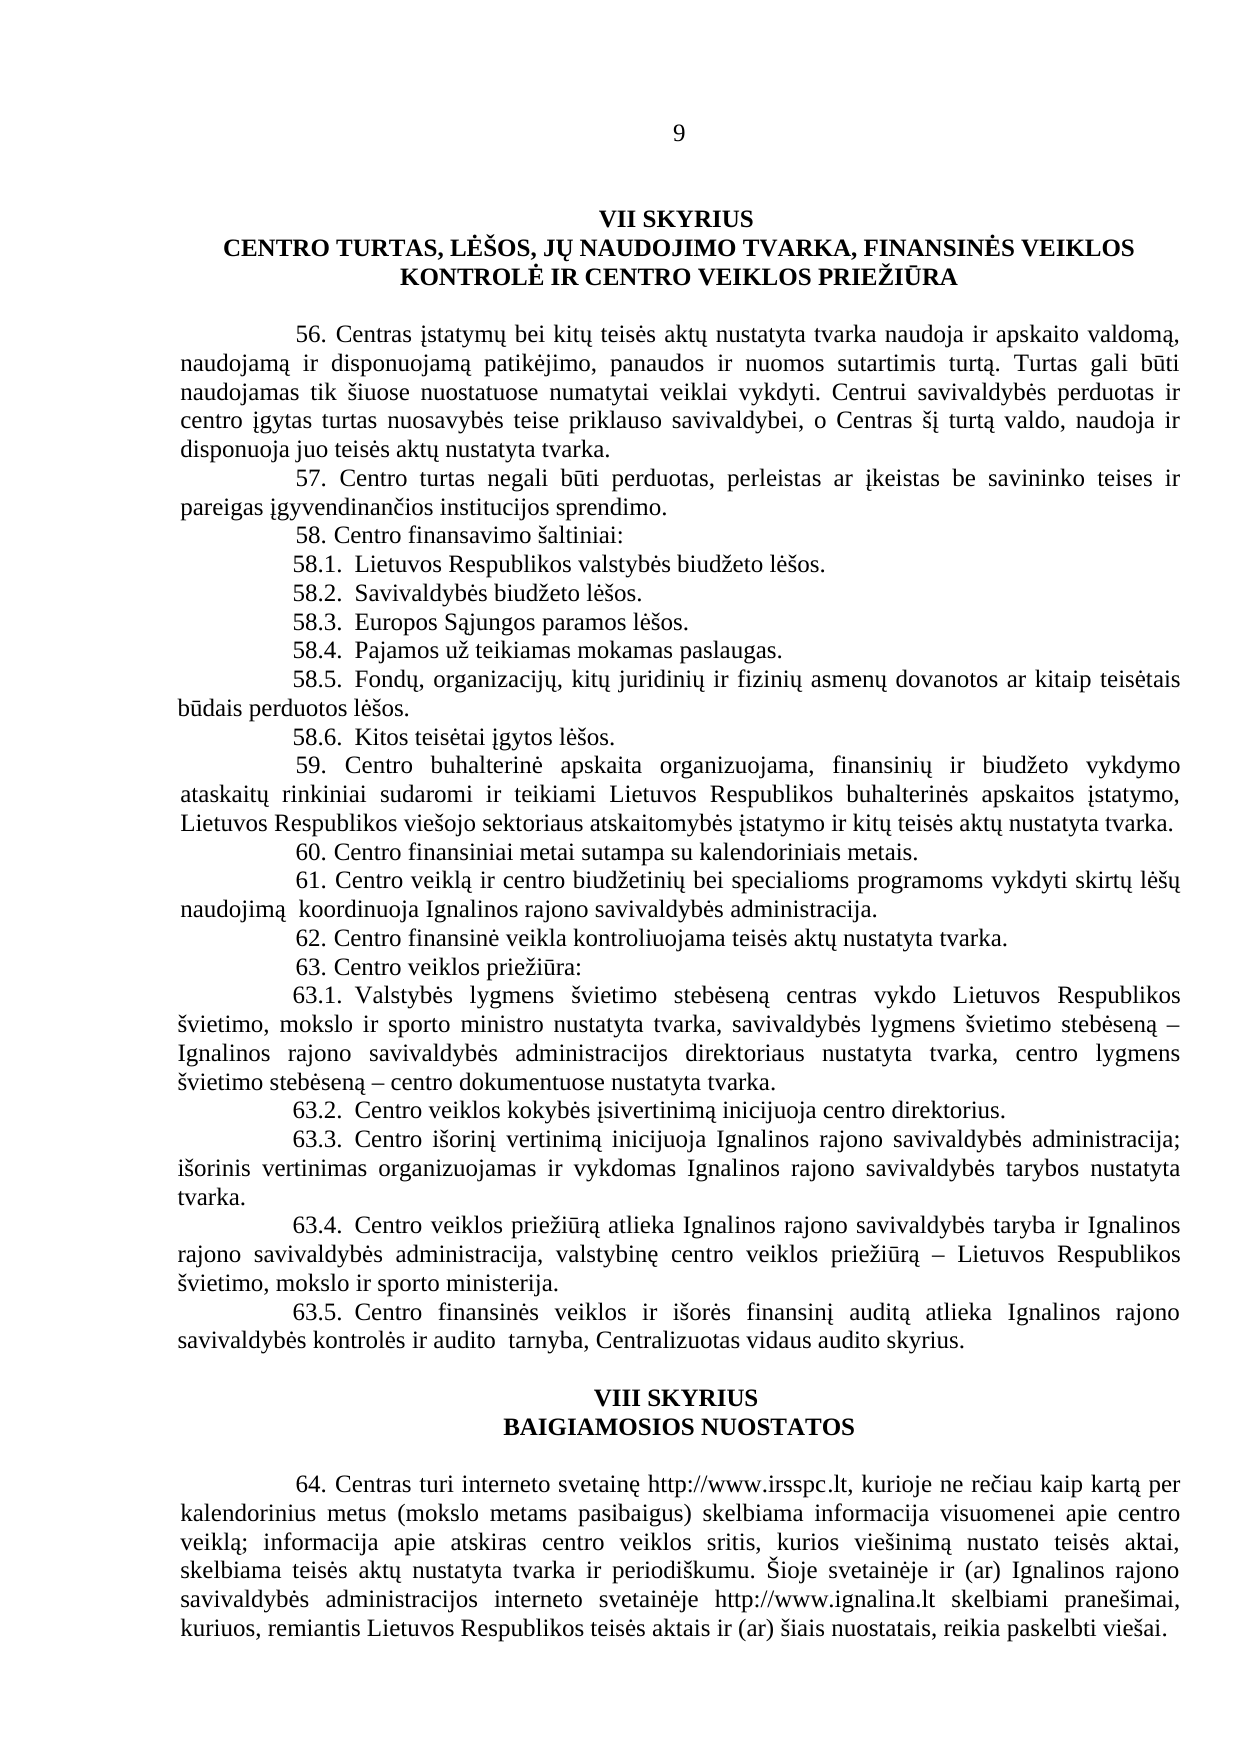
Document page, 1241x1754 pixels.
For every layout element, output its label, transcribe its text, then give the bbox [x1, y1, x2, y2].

text VIII SKYRIUS [177, 1383, 1181, 1412]
text 63.5. Centro finansinės veiklos ir išorės finansinį auditą atlieka Ignalinos rajono savivaldybės kontrolės ir audito tarnyba, Centralizuotas vidaus audito skyrius. [177, 1297, 1181, 1354]
text 63.4. Centro veiklos priežiūrą atlieka Ignalinos rajono savivaldybės taryba ir Ignalinos rajono savivaldybės administracija, valstybinę centro veiklos priežiūrą – Lietuvos Respublikos švietimo, mokslo ir sporto ministerija. [177, 1211, 1181, 1297]
text 57. Centro turtas negali būti perduotas, perleistas ar įkeistas be savininko teises ir pareigas įgyvendinančios institucijos sprendimo. [180, 463, 1181, 521]
text 58.6. Kitos teisėtai įgytos lėšos. [177, 722, 1181, 751]
text 58. Centro finansavimo šaltiniai: [180, 521, 1181, 549]
text 60. Centro finansiniai metai sutampa su kalendoriniais metais. [180, 837, 1181, 866]
text VII SKYRIUS [177, 204, 1181, 233]
text 63.1. Valstybės lygmens švietimo stebėseną centras vykdo Lietuvos Respublikos švietimo, mokslo ir sporto ministro nustatyta tvarka, savivaldybės lygmens švietimo stebėseną – Ignalinos rajono savivaldybės administracijos direktoriaus nustatyta tvarka, centro lygmens švietimo stebėseną – centro dokumentuose nustatyta tvarka. [177, 981, 1181, 1096]
text 58.4. Pajamos už teikiamas mokamas paslaugas. [177, 636, 1181, 664]
text 64. Centras turi interneto svetainę http://www.irsspc.lt, kurioje ne rečiau kaip kartą per kalendorinius metus (mokslo metams pasibaigus) skelbiama informacija visuomenei apie centro veiklą; informacija apie atskiras centro veiklos sritis, kurios viešinimą nustato teisės aktai, skelbiama teisės aktų nustatyta tvarka ir periodiškumu. Šioje svetainėje ir (ar) Ignalinos rajono savivaldybės administracijos interneto svetainėje http://www.ignalina.lt skelbiami pranešimai, kuriuos, remiantis Lietuvos Respublikos teisės aktais ir (ar) šiais nuostatais, reikia paskelbti viešai. [180, 1469, 1181, 1642]
text 56. Centras įstatymų bei kitų teisės aktų nustatyta tvarka naudoja ir apskaito valdomą, naudojamą ir disponuojamą patikėjimo, panaudos ir nuomos sutartimis turtą. Turtas gali būti naudojamas tik šiuose nuostatuose numatytai veiklai vykdyti. Centrui savivaldybės perduotas ir centro įgytas turtas nuosavybės teise priklauso savivaldybei, o Centras šį turtą valdo, naudoja ir disponuoja juo teisės aktų nustatyta tvarka. [180, 319, 1181, 463]
text 59. Centro buhalterinė apskaita organizuojama, finansinių ir biudžeto vykdymo ataskaitų rinkiniai sudaromi ir teikiami Lietuvos Respublikos buhalterinės apskaitos įstatymo, Lietuvos Respublikos viešojo sektoriaus atskaitomybės įstatymo ir kitų teisės aktų nustatyta tvarka. [180, 751, 1181, 837]
text 58.5. Fondų, organizacijų, kitų juridinių ir fizinių asmenų dovanotos ar kitaip teisėtais būdais perduotos lėšos. [177, 664, 1181, 722]
text 63.3. Centro išorinį vertinimą inicijuoja Ignalinos rajono savivaldybės administracija; išorinis vertinimas organizuojamas ir vykdomas Ignalinos rajono savivaldybės tarybos nustatyta tvarka. [177, 1124, 1181, 1211]
text 58.2. Savivaldybės biudžeto lėšos. [177, 578, 1181, 607]
text 58.3. Europos Sąjungos paramos lėšos. [177, 607, 1181, 636]
text 63.2. Centro veiklos kokybės įsivertinimą inicijuoja centro direktorius. [177, 1096, 1181, 1124]
text 63. Centro veiklos priežiūra: [180, 952, 1181, 981]
text CENTRO TURTAS, LĖŠOS, JŲ NAUDOJIMO TVARKA, FINANSINĖS VEIKLOS KONTROLĖ IR CENTRO VEIKLOS PRIEŽIŪRA [177, 233, 1181, 291]
text 61. Centro veiklą ir centro biudžetinių bei specialioms programoms vykdyti skirtų lėšų naudojimą koordinuoja Ignalinos rajono savivaldybės administracija. [180, 866, 1181, 923]
text 58.1. Lietuvos Respublikos valstybės biudžeto lėšos. [177, 549, 1181, 578]
text 62. Centro finansinė veikla kontroliuojama teisės aktų nustatyta tvarka. [180, 923, 1181, 952]
text BAIGIAMOSIOS NUOSTATOS [177, 1412, 1181, 1441]
